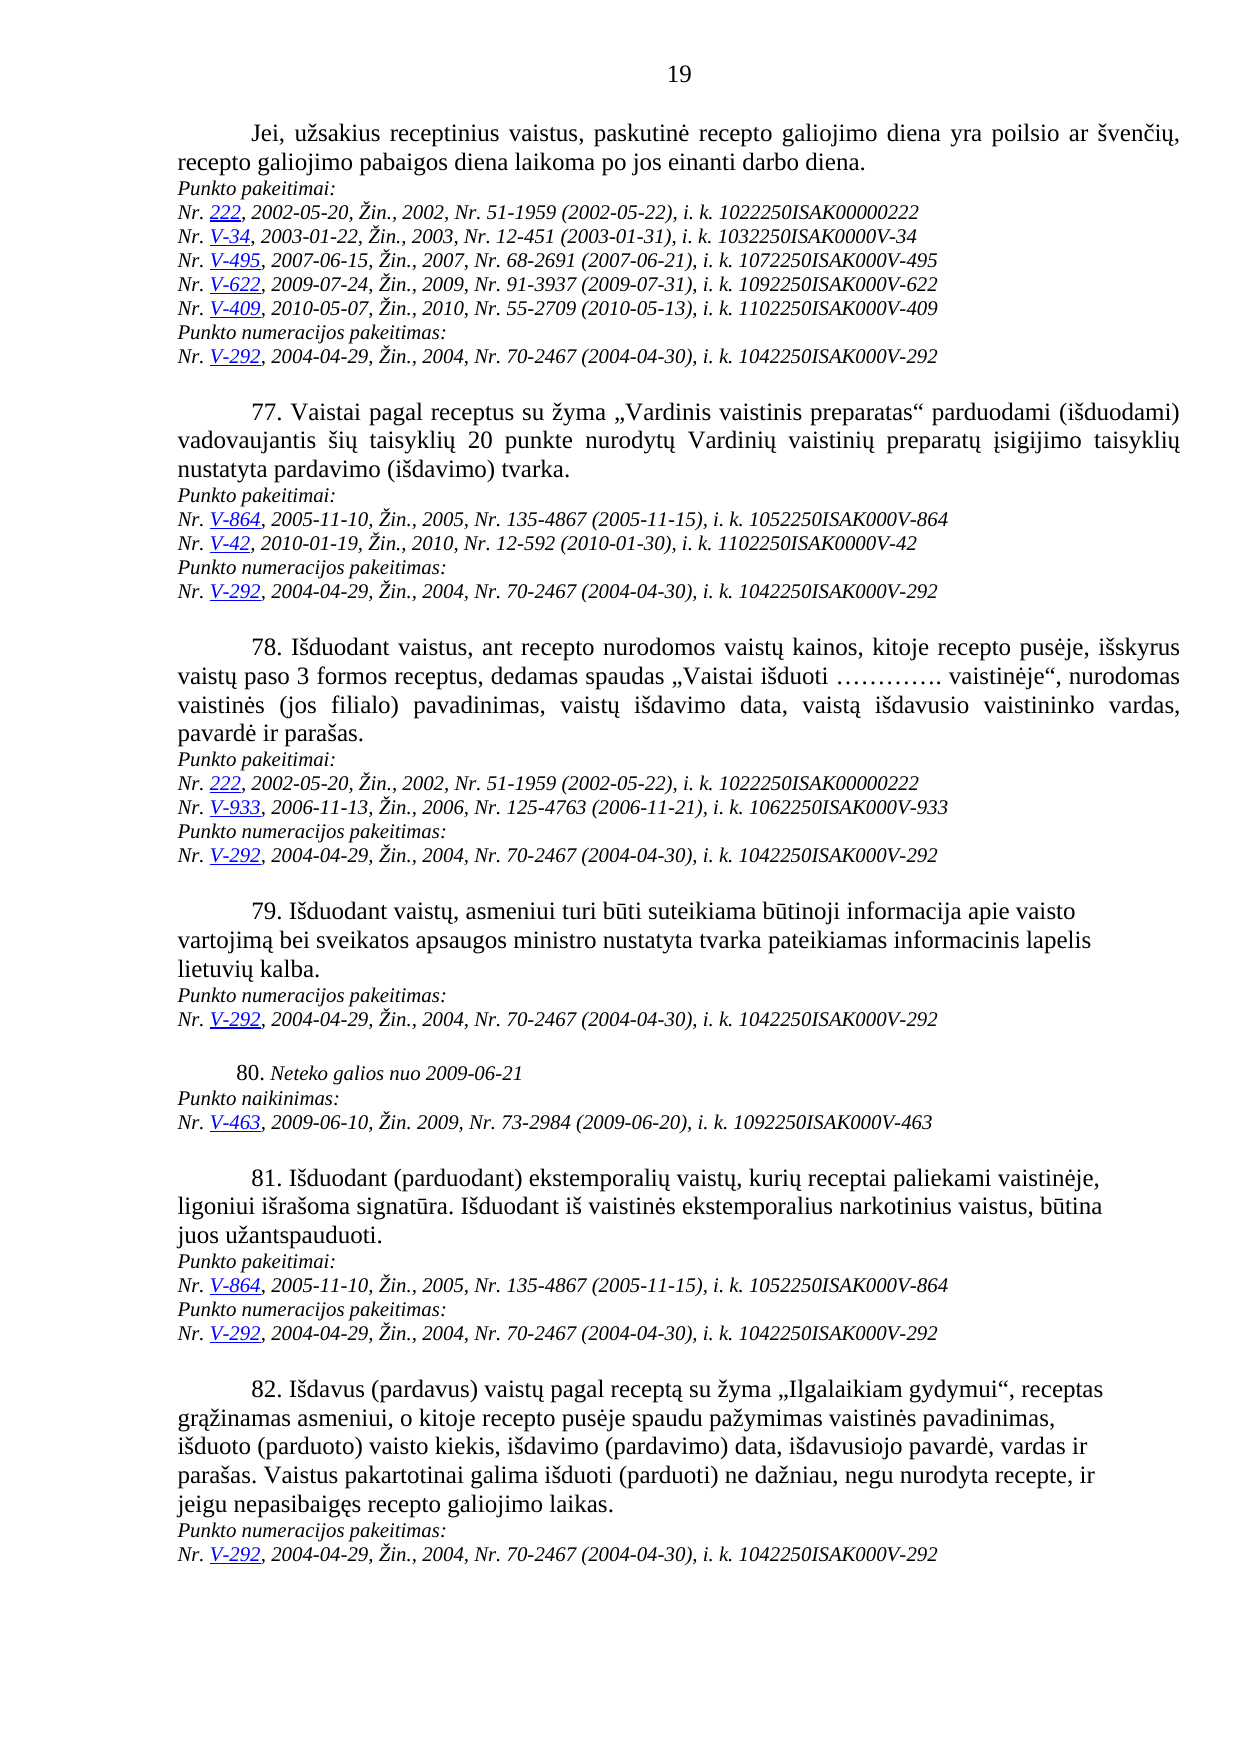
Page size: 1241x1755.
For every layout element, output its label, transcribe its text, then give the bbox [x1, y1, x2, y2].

text Nr. V-292, 2004-04-29, Žin., 2004, Nr. 70-2467 (2004-04-30), i. k. 1042250ISAK000V-292 [177, 579, 1181, 603]
text Punkto numeracijos pakeitimas: [177, 320, 1181, 344]
text Nr. V-34, 2003-01-22, Žin., 2003, Nr. 12-451 (2003-01-31), i. k. 1032250ISAK0000V-34 [177, 224, 1181, 248]
text Nr. V-292, 2004-04-29, Žin., 2004, Nr. 70-2467 (2004-04-30), i. k. 1042250ISAK000V-292 [177, 1321, 1181, 1345]
text Nr. V-864, 2005-11-10, Žin., 2005, Nr. 135-4867 (2005-11-15), i. k. 1052250ISAK000V-864 [177, 507, 1181, 531]
text Punkto numeracijos pakeitimas: [177, 982, 1181, 1007]
text Punkto numeracijos pakeitimas: [177, 1518, 1181, 1542]
text Nr. V-463, 2009-06-10, Žin. 2009, Nr. 73-2984 (2009-06-20), i. k. 1092250ISAK000V-463 [177, 1110, 1181, 1134]
text Nr. V-933, 2006-11-13, Žin., 2006, Nr. 125-4763 (2006-11-21), i. k. 1062250ISAK000V-933 [177, 795, 1181, 819]
text Nr. 222, 2002-05-20, Žin., 2002, Nr. 51-1959 (2002-05-22), i. k. 1022250ISAK00000222 [177, 200, 1181, 224]
text Nr. V-864, 2005-11-10, Žin., 2005, Nr. 135-4867 (2005-11-15), i. k. 1052250ISAK000V-864 [177, 1273, 1181, 1297]
text Punkto pakeitimai: [177, 483, 1181, 507]
text Nr. V-42, 2010-01-19, Žin., 2010, Nr. 12-592 (2010-01-30), i. k. 1102250ISAK0000V-42 [177, 531, 1181, 555]
text Punkto pakeitimai: [177, 176, 1181, 200]
text Punkto numeracijos pakeitimas: [177, 819, 1181, 843]
text 80. Neteko galios nuo 2009-06-21 [177, 1059, 1181, 1086]
text Punkto pakeitimai: [177, 1249, 1181, 1273]
text Jei, užsakius receptinius vaistus, paskutinė recepto galiojimo diena yra poilsio ar švenčių, recepto galiojimo pabaigos diena laikoma po jos einanti darbo diena. [177, 118, 1181, 176]
text Punkto numeracijos pakeitimas: [177, 555, 1181, 579]
text Nr. V-409, 2010-05-07, Žin., 2010, Nr. 55-2709 (2010-05-13), i. k. 1102250ISAK000V-409 [177, 296, 1181, 320]
text Nr. V-292, 2004-04-29, Žin., 2004, Nr. 70-2467 (2004-04-30), i. k. 1042250ISAK000V-292 [177, 344, 1181, 368]
text 79. Išduodant vaistų, asmeniui turi būti suteikiama būtinoji informacija apie vaisto vartojimą bei sveikatos apsaugos ministro nustatyta tvarka pateikiamas informacinis lapelis lietuvių kalba. [177, 896, 1122, 982]
text Nr. V-495, 2007-06-15, Žin., 2007, Nr. 68-2691 (2007-06-21), i. k. 1072250ISAK000V-495 [177, 248, 1181, 272]
text Nr. V-292, 2004-04-29, Žin., 2004, Nr. 70-2467 (2004-04-30), i. k. 1042250ISAK000V-292 [177, 1542, 1181, 1566]
text Punkto pakeitimai: [177, 747, 1181, 771]
text Nr. 222, 2002-05-20, Žin., 2002, Nr. 51-1959 (2002-05-22), i. k. 1022250ISAK00000222 [177, 771, 1181, 795]
text 81. Išduodant (parduodant) ekstemporalių vaistų, kurių receptai paliekami vaistinėje, ligoniui išrašoma signatūra. Išduodant iš vaistinės ekstemporalius narkotinius vaistus, būtina juos užantspauduoti. [177, 1163, 1122, 1249]
text 77. Vaistai pagal receptus su žyma „Vardinis vaistinis preparatas“ parduodami (išduodami) vadovaujantis šių taisyklių 20 punkte nurodytų Vardinių vaistinių preparatų įsigijimo taisyklių nustatyta pardavimo (išdavimo) tvarka. [177, 397, 1181, 483]
text Punkto numeracijos pakeitimas: [177, 1297, 1181, 1321]
text 82. Išdavus (pardavus) vaistų pagal receptą su žyma „Ilgalaikiam gydymui“, receptas grąžinamas asmeniui, o kitoje recepto pusėje spaudu pažymimas vaistinės pavadinimas, išduoto (parduoto) vaisto kiekis, išdavimo (pardavimo) data, išdavusiojo pavardė, vardas ir parašas. Vaistus pakartotinai galima išduoti (parduoti) ne dažniau, negu nurodyta recepte, ir jeigu nepasibaigęs recepto galiojimo laikas. [177, 1374, 1122, 1518]
text Nr. V-292, 2004-04-29, Žin., 2004, Nr. 70-2467 (2004-04-30), i. k. 1042250ISAK000V-292 [177, 843, 1181, 867]
text 78. Išduodant vaistus, ant recepto nurodomos vaistų kainos, kitoje recepto pusėje, išskyrus vaistų paso 3 formos receptus, dedamas spaudas „Vaistai išduoti …………. vaistinėje“, nurodomas vaistinės (jos filialo) pavadinimas, vaistų išdavimo data, vaistą išdavusio vaistininko vardas, pavardė ir parašas. [177, 632, 1181, 747]
text Punkto naikinimas: [177, 1086, 1181, 1110]
text Nr. V-622, 2009-07-24, Žin., 2009, Nr. 91-3937 (2009-07-31), i. k. 1092250ISAK000V-622 [177, 272, 1181, 296]
text Nr. V-292, 2004-04-29, Žin., 2004, Nr. 70-2467 (2004-04-30), i. k. 1042250ISAK000V-292 [177, 1007, 1181, 1031]
